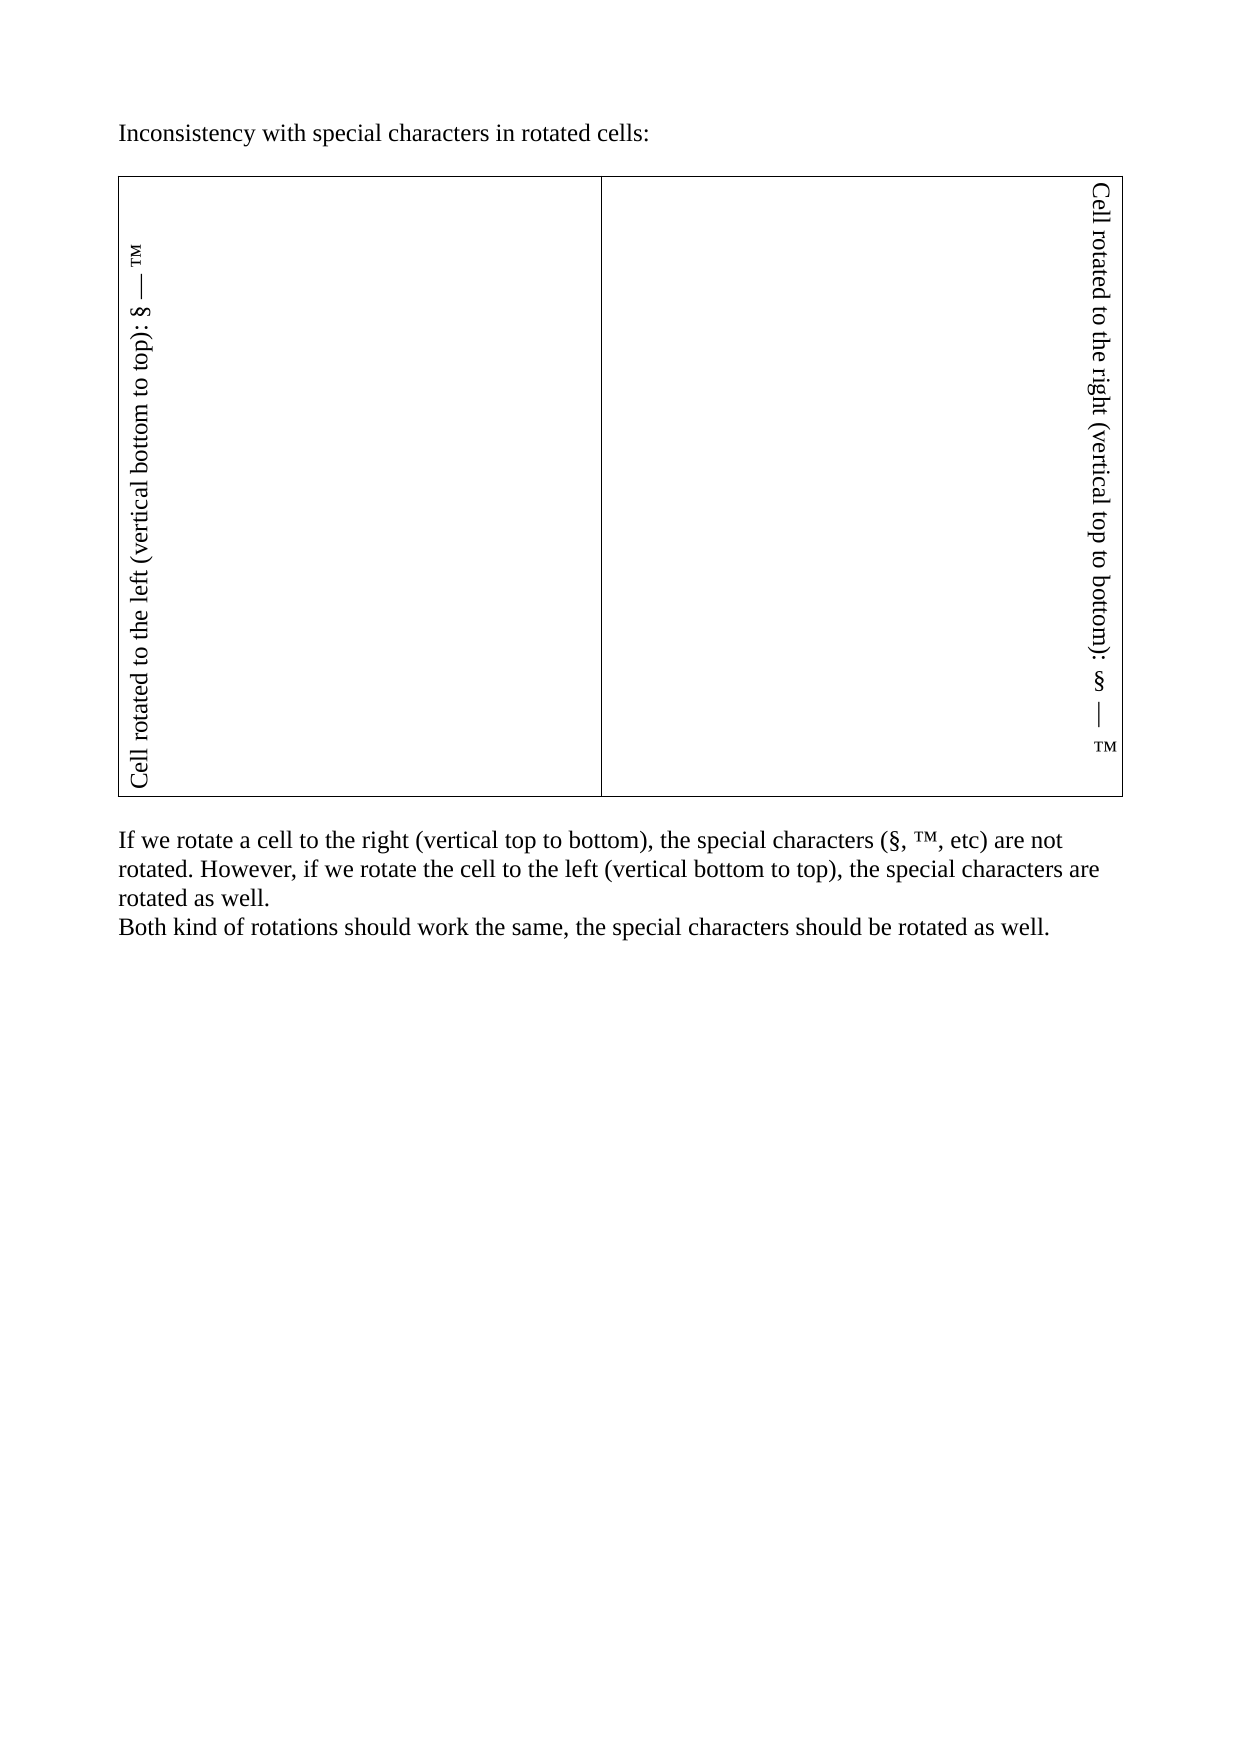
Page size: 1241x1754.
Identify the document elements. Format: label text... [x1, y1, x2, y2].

text Inconsistency with special characters in rotated cells: [118, 118, 1122, 147]
table_header Cell rotated to the right (vertical top to bottom): § — ™ [602, 177, 1122, 796]
table_header Cell rotated to the left (vertical bottom to top): § — ™ [119, 177, 601, 796]
text If we rotate a cell to the right (vertical top to bottom), the special characters (§, ™, etc) are not rotated. However, if we rotate the cell to the left (vertical bottom to top), the special characters are rotated as well. Both kind of rotations should work the same, the special characters should be rotated as well. [118, 826, 1122, 941]
